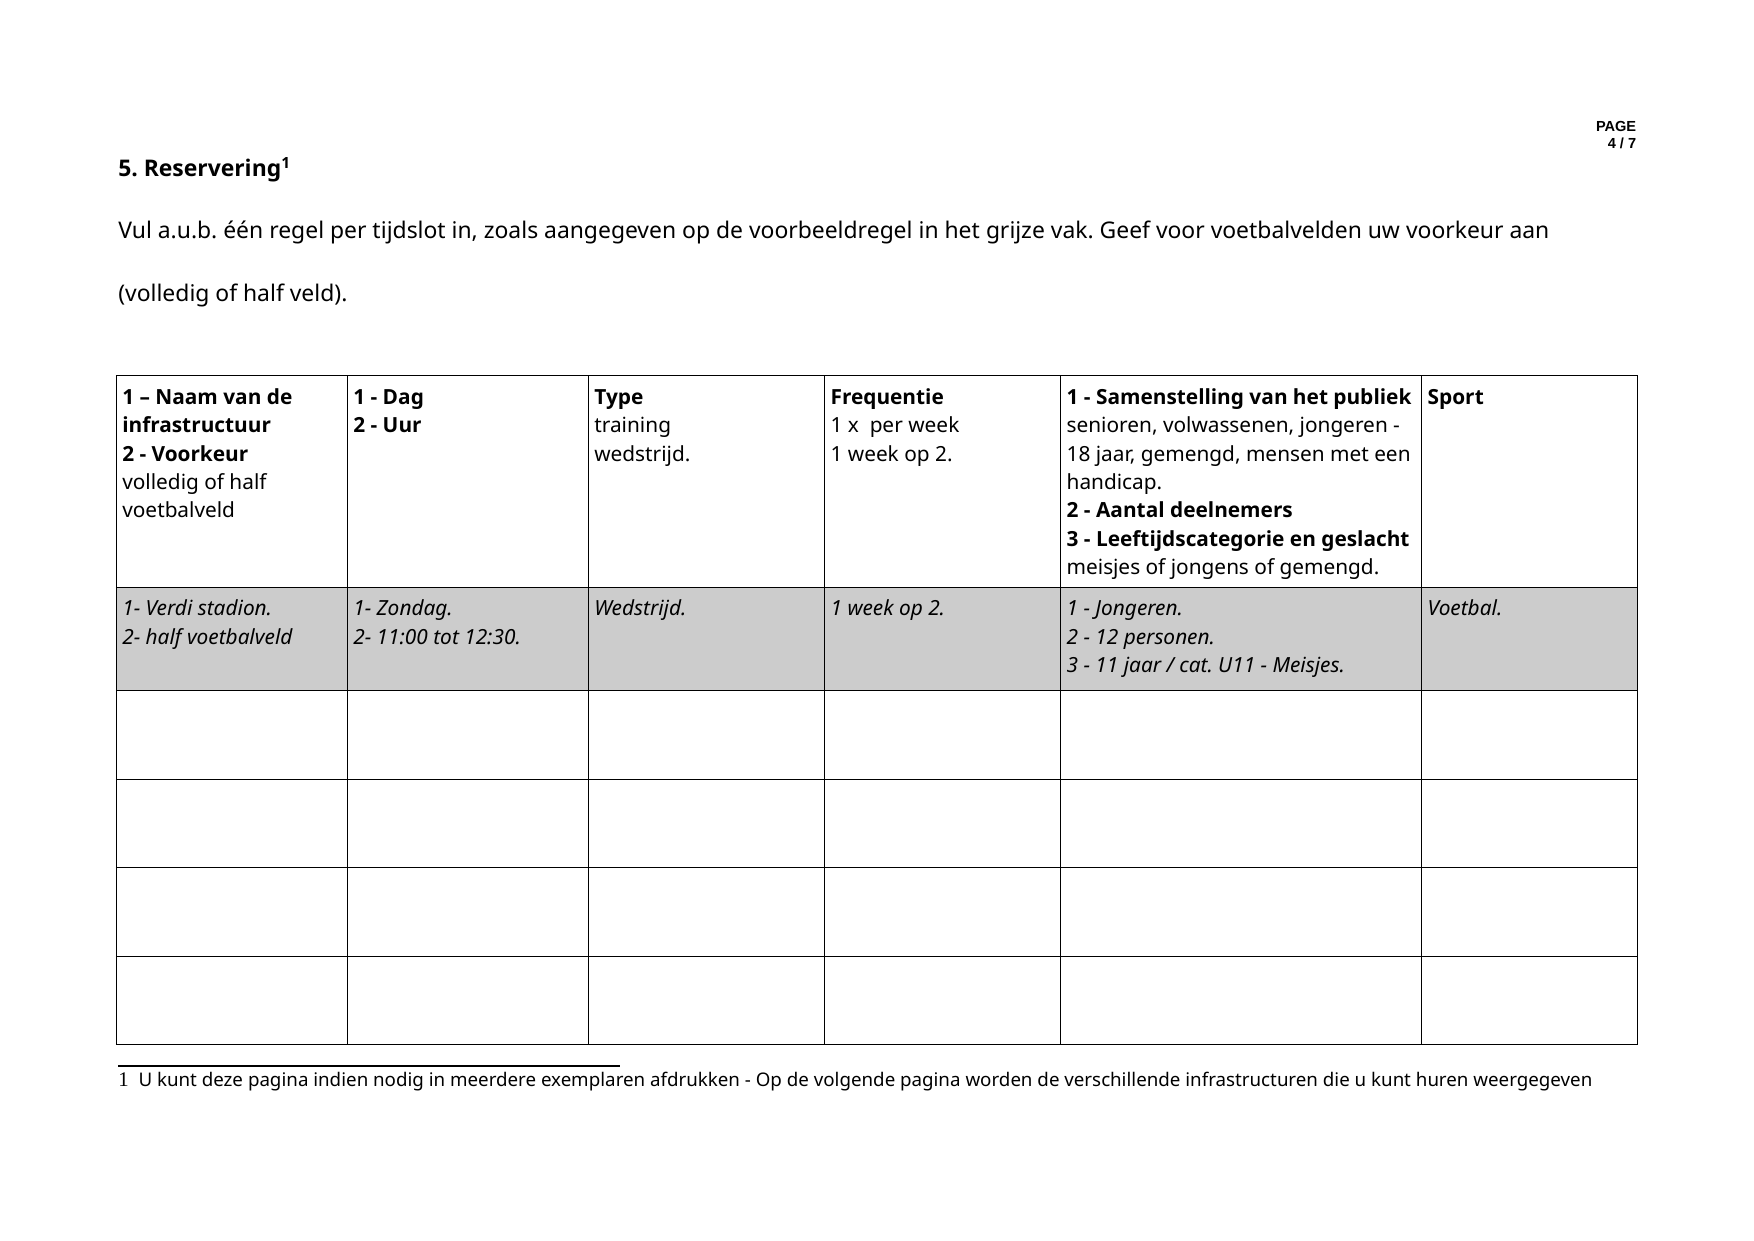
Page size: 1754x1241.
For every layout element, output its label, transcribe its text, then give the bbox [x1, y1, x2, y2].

table_header 1 - Dag 2 - Uur [348, 376, 588, 587]
table_cell [1061, 691, 1421, 779]
table_cell [348, 691, 588, 779]
table_cell 1- Verdi stadion. 2- half voetbalveld [117, 588, 347, 690]
table_cell 1 week op 2. [825, 588, 1060, 690]
table_cell 1- Zondag. 2- 11:00 tot 12:30. [348, 588, 588, 690]
table_cell [117, 868, 347, 956]
table_cell [117, 957, 347, 1044]
table_cell [1422, 957, 1637, 1044]
table_cell Voetbal. [1422, 588, 1637, 690]
text U kunt deze pagina indien nodig in meerdere exemplaren afdrukken - Op de volgende pagina worden de verschillende infrastructuren die u kunt huren weergegeven [118, 1066, 1636, 1092]
table_cell [117, 691, 347, 779]
table_cell [1061, 957, 1421, 1044]
table_cell [589, 957, 824, 1044]
table_cell [348, 780, 588, 867]
table_cell 1 - Jongeren. 2 - 12 personen. 3 - 11 jaar / cat. U11 - Meisjes. [1061, 588, 1421, 690]
text 5. Reservering [118, 152, 1636, 183]
table_header 1 - Samenstelling van het publiek senioren, volwassenen, jongeren - 18 jaar, gemengd, mensen met een handicap. 2 - Aantal deelnemers 3 - Leeftijdscategorie en geslacht meisjes of jongens of gemengd. [1061, 376, 1421, 587]
table_cell [589, 780, 824, 867]
table_cell Wedstrijd. [589, 588, 824, 690]
table_cell [825, 868, 1060, 956]
table_cell [1061, 868, 1421, 956]
table_cell [1422, 868, 1637, 956]
table_cell [589, 868, 824, 956]
table_header Sport [1422, 376, 1637, 587]
text Vul a.u.b. één regel per tijdslot in, zoals aangegeven op de voorbeeldregel in het grijze vak. Geef voor voetbalvelden uw voorkeur aan (volledig of half veld). [118, 214, 1636, 308]
table_cell [589, 691, 824, 779]
table_header Frequentie 1 x per week 1 week op 2. [825, 376, 1060, 587]
table_cell [825, 691, 1060, 779]
table_header 1 – Naam van de infrastructuur 2 - Voorkeur volledig of half voetbalveld [117, 376, 347, 587]
table_cell [348, 957, 588, 1044]
table_header Type training wedstrijd. [589, 376, 824, 587]
table_cell [825, 780, 1060, 867]
table_cell [117, 780, 347, 867]
table_cell [825, 957, 1060, 1044]
table_cell [348, 868, 588, 956]
table_cell [1061, 780, 1421, 867]
table_cell [1422, 691, 1637, 779]
table_cell [1422, 780, 1637, 867]
